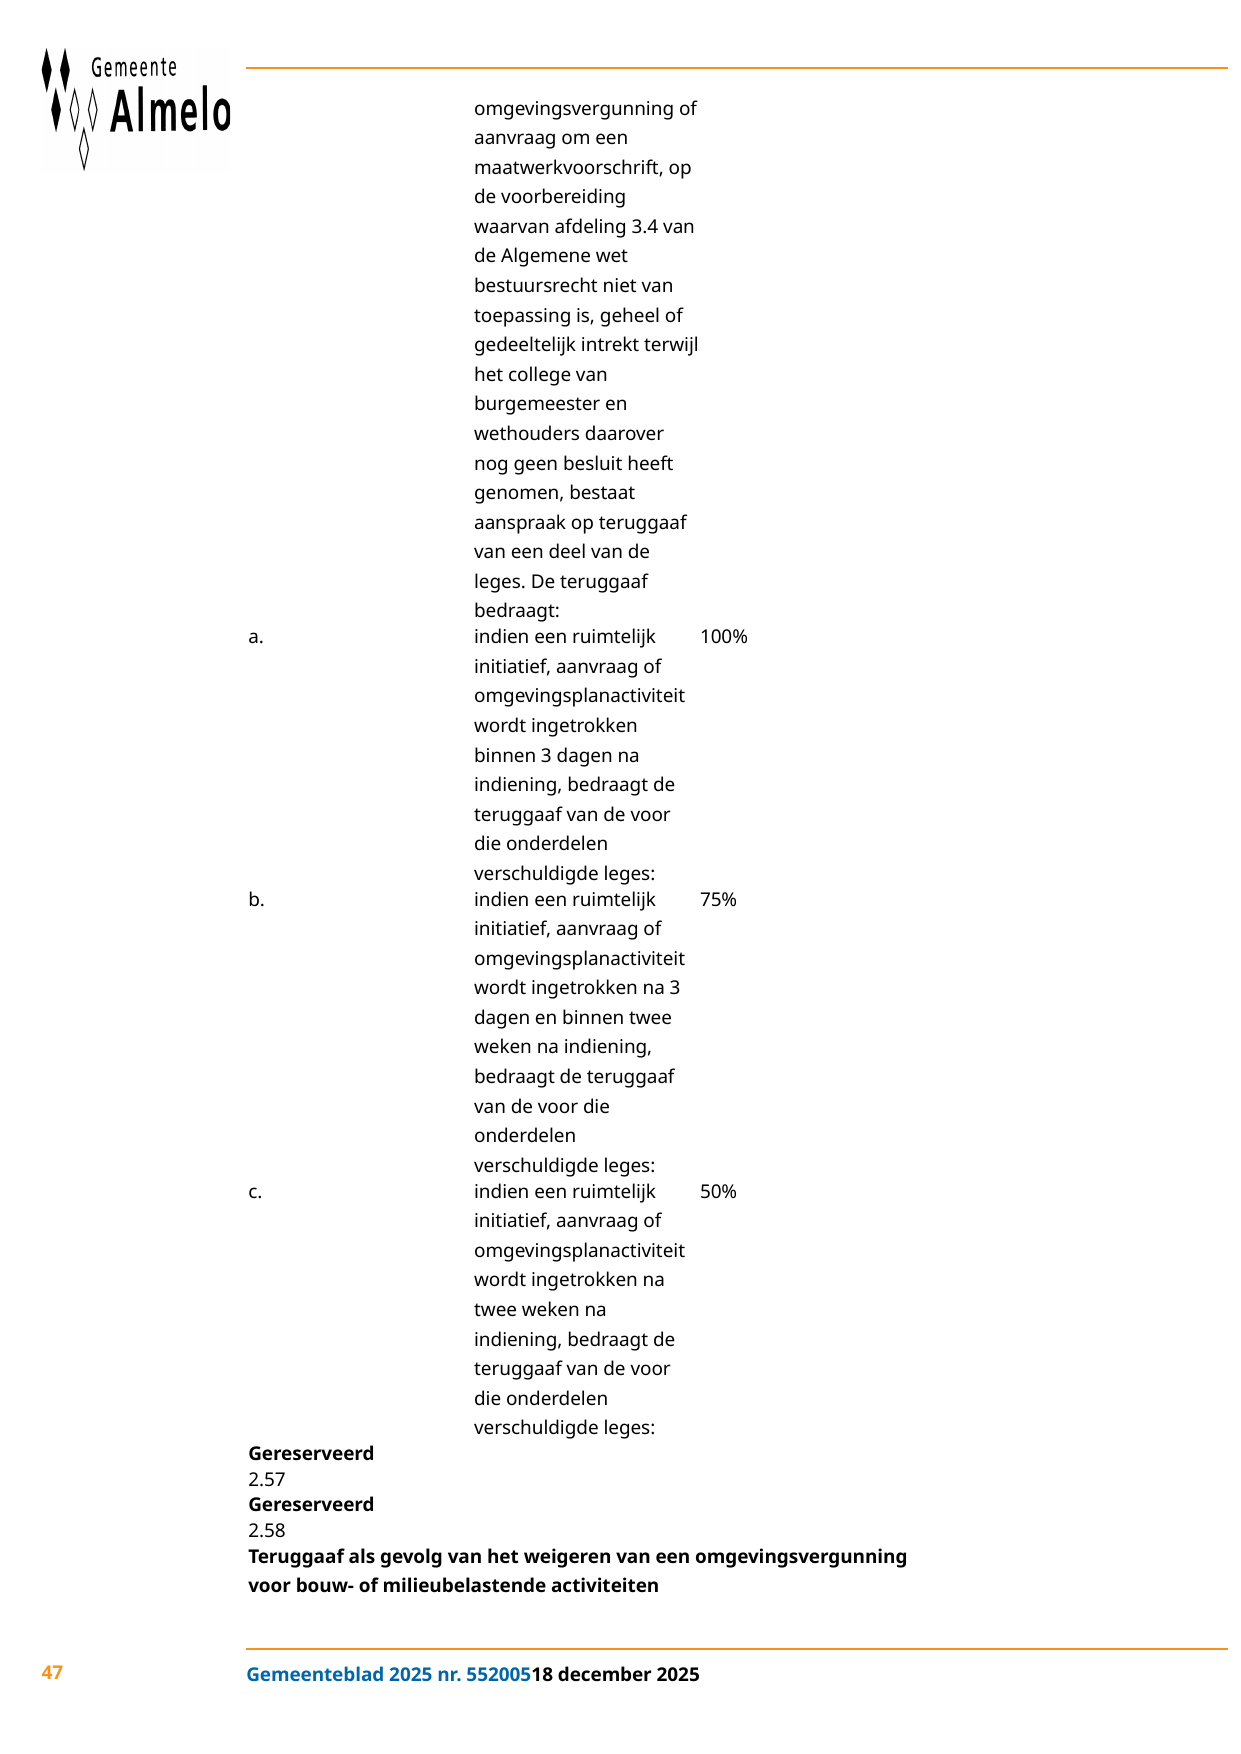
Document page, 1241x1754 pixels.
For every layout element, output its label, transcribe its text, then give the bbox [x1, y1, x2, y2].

table_cell [926, 1492, 1152, 1517]
table_cell [700, 95, 926, 623]
table_cell indien een ruimtelijk initiatief, aanvraag of omgevingsplanactiviteit wordt ingetrokken binnen 3 dagen na indiening, bedraagt de teruggaaf van de voor die onderdelen verschuldigde leges: [474, 624, 700, 886]
table_cell b. [248, 886, 474, 1178]
table_cell Teruggaaf als gevolg van het weigeren van een omgevingsvergunning voor bouw- of milieubelastende activiteiten [248, 1543, 926, 1598]
table_cell [248, 95, 474, 623]
table_cell Gereserveerd [248, 1492, 926, 1517]
table_cell omgevingsvergunning of aanvraag om een maatwerkvoorschrift, op de voorbereiding waarvan afdeling 3.4 van de Algemene wet bestuursrecht niet van toepassing is, geheel of gedeeltelijk intrekt terwijl het college van burgemeester en wethouders daarover nog geen besluit heeft genomen, bestaat aanspraak op teruggaaf van een deel van de leges. De teruggaaf bedraagt: [474, 95, 700, 623]
table_cell [926, 1518, 1152, 1543]
table_cell Gereserveerd [248, 1440, 926, 1466]
table_cell [700, 1466, 926, 1492]
table_cell [474, 1518, 700, 1543]
table_cell [926, 1466, 1152, 1492]
table_cell a. [248, 624, 474, 886]
picture [41, 47, 231, 172]
table_cell 2.58 [248, 1518, 474, 1543]
table_cell indien een ruimtelijk initiatief, aanvraag of omgevingsplanactiviteit wordt ingetrokken na twee weken na indiening, bedraagt de teruggaaf van de voor die onderdelen verschuldigde leges: [474, 1178, 700, 1440]
table_cell [700, 1518, 926, 1543]
table_cell [926, 886, 1152, 1178]
table_cell [926, 624, 1152, 886]
table_cell 50% [700, 1178, 926, 1440]
table_cell c. [248, 1178, 474, 1440]
table_cell 100% [700, 624, 926, 886]
table_cell [926, 1440, 1152, 1466]
table_cell indien een ruimtelijk initiatief, aanvraag of omgevingsplanactiviteit wordt ingetrokken na 3 dagen en binnen twee weken na indiening, bedraagt de teruggaaf van de voor die onderdelen verschuldigde leges: [474, 886, 700, 1178]
table_cell [926, 1543, 1152, 1598]
table_cell [474, 1466, 700, 1492]
table_cell 2.57 [248, 1466, 474, 1492]
table_cell [926, 95, 1152, 623]
table_cell 75% [700, 886, 926, 1178]
table_cell [926, 1178, 1152, 1440]
